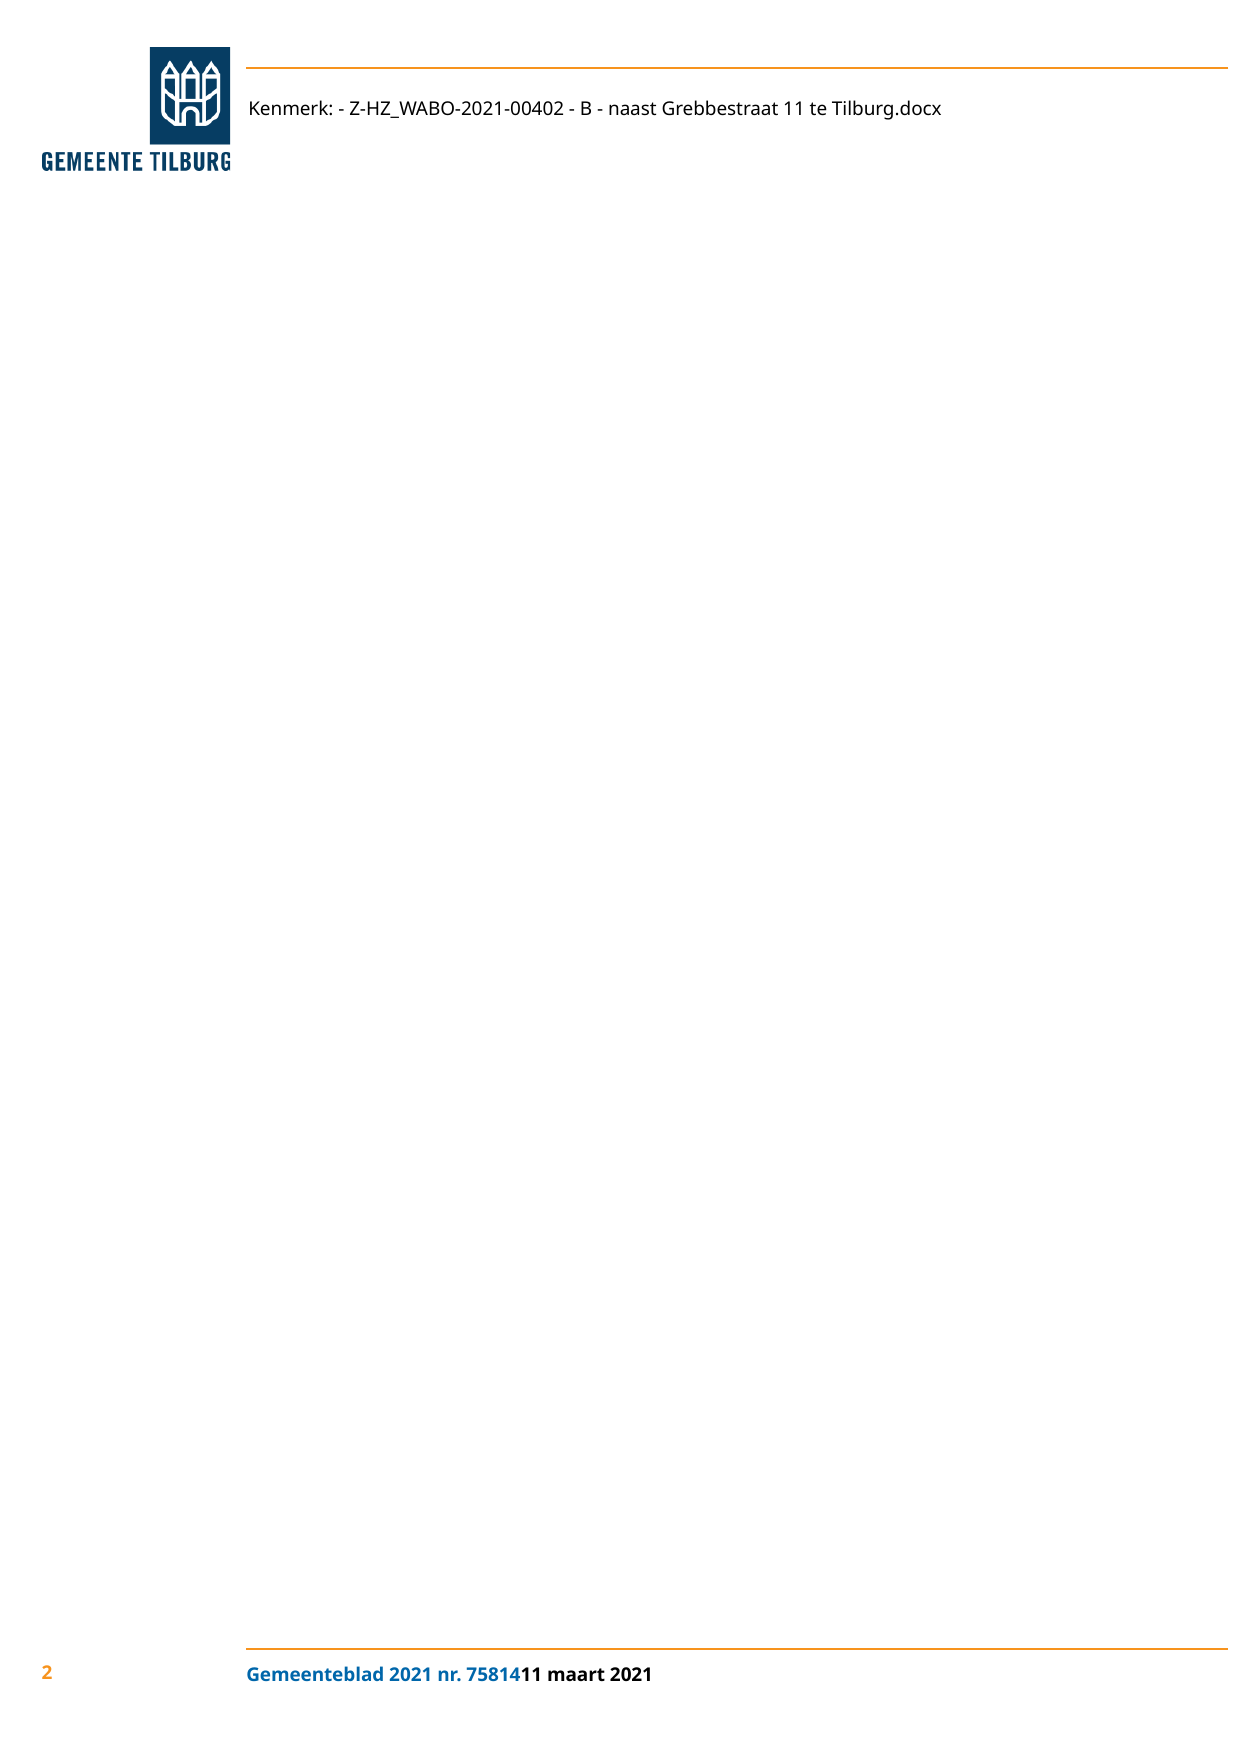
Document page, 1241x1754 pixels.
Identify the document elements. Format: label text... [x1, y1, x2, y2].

text Kenmerk: - Z-HZ_WABO-2021-00402 - B - naast Grebbestraat 11 te Tilburg.docx [248, 95, 1152, 121]
picture [41, 47, 231, 172]
